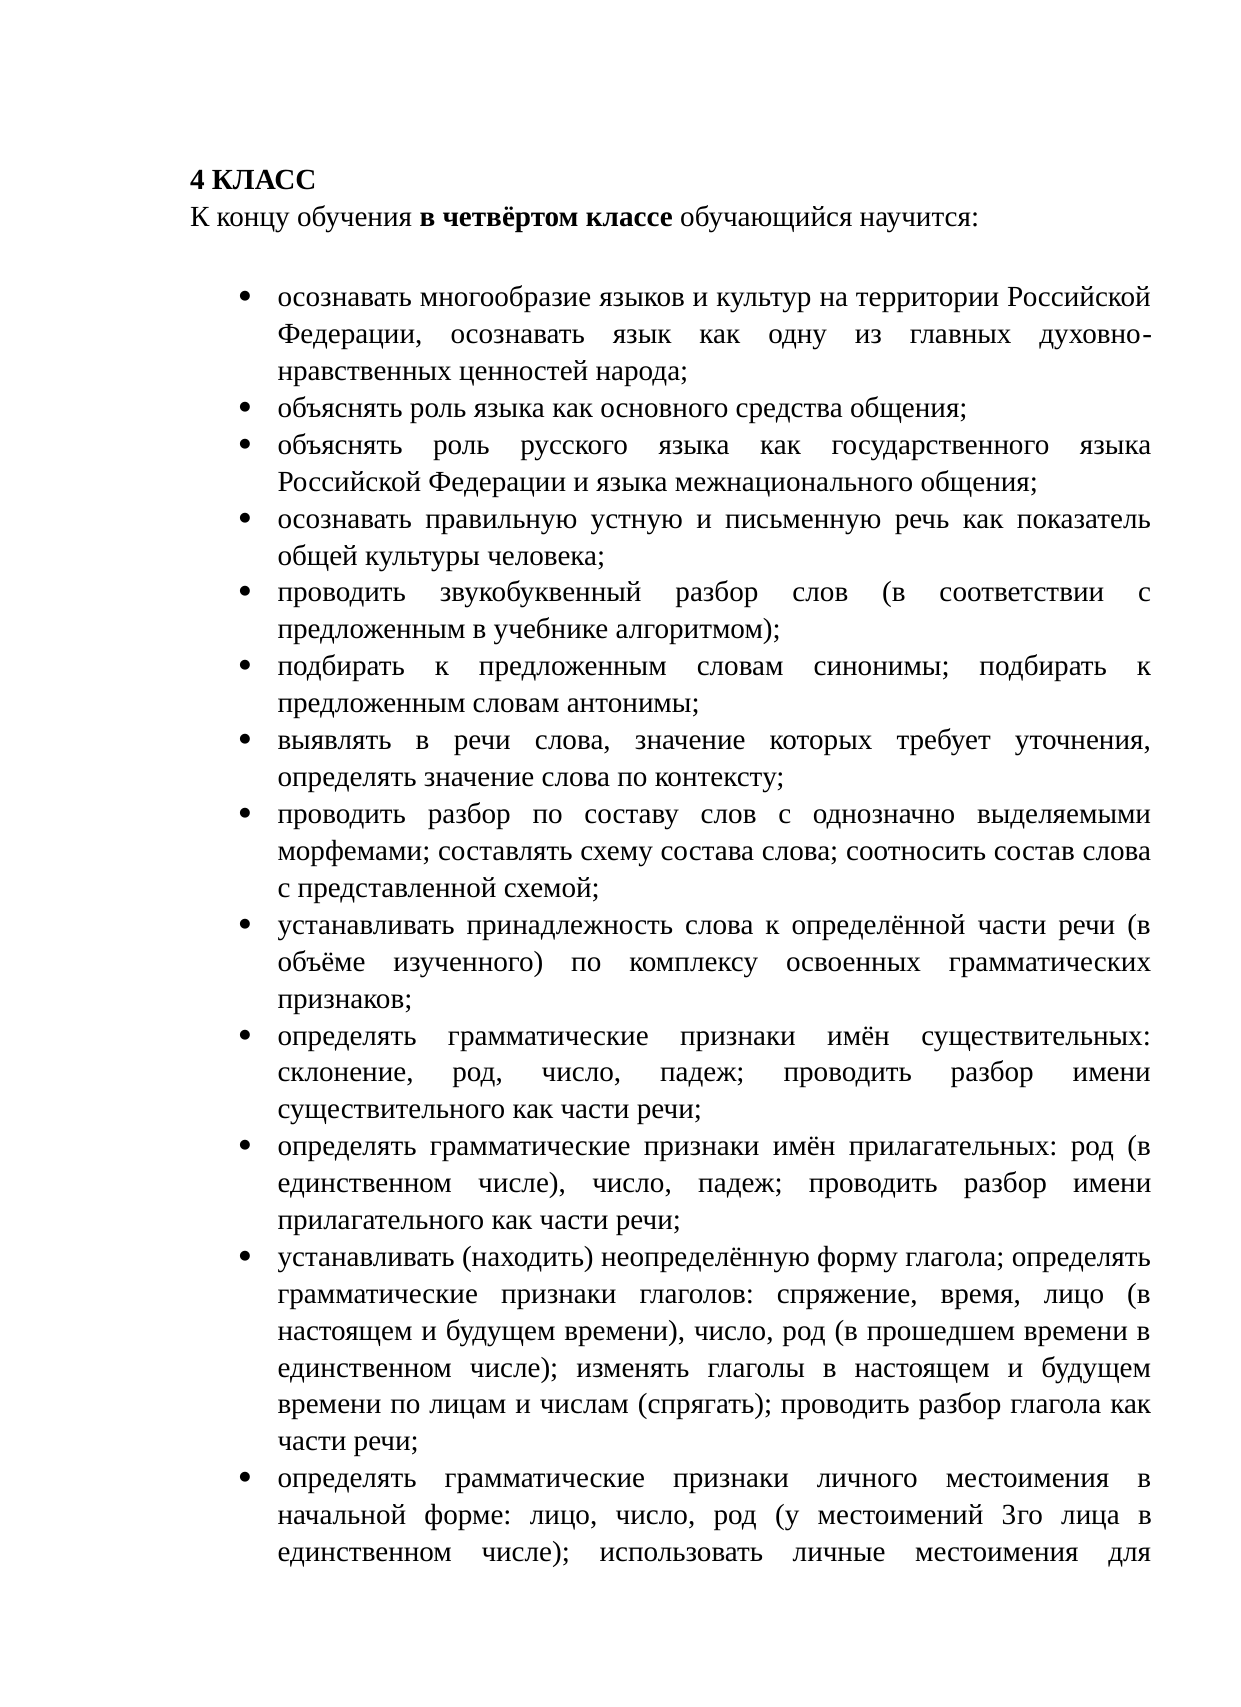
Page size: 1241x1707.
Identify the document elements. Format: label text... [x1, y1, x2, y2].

list выявлять в речи слова, значение которых требует уточнения, определять значение слова по контексту; [240, 722, 1152, 793]
list определять грамматические признаки личного местоимения в начальной форме: лицо, число, род (у местоимений 3­го лица в единственном числе); использовать личные местоимения для [240, 1460, 1152, 1568]
list осознавать правильную устную и письменную речь как показатель общей культуры человека; [240, 501, 1152, 571]
text К концу обучения в четвёртом классе обучающийся научится: [190, 199, 1152, 232]
list определять грамматические признаки имён существительных: склонение, род, число, падеж; проводить разбор имени существительного как части речи; [240, 1018, 1152, 1125]
list объяснять роль русского языка как государственного языка Российской Федерации и языка межнационального общения; [240, 427, 1152, 497]
text 4 КЛАСС [190, 162, 1152, 195]
list осознавать многообразие языков и культур на территории Российской Федерации, осознавать язык как одну из главных духовно­нравственных ценностей народа; [240, 279, 1152, 387]
list подбирать к предложенным словам синонимы; подбирать к предложенным словам антонимы; [240, 648, 1152, 719]
list устанавливать (находить) неопределённую форму глагола; определять грамматические признаки глаголов: спряжение, время, лицо (в настоящем и будущем времени), число, род (в прошедшем времени в единственном числе); изменять глаголы в настоящем и будущем времени по лицам и числам (спрягать); проводить разбор глагола как части речи; [240, 1239, 1152, 1457]
list объяснять роль языка как основного средства общения; [240, 390, 1152, 423]
list проводить разбор по составу слов с однозначно выделяемыми морфемами; составлять схему состава слова; соотносить состав слова с представленной схемой; [240, 796, 1152, 903]
list проводить звуко­буквенный разбор слов (в соответствии с предложенным в учебнике алгоритмом); [240, 574, 1152, 645]
list определять грамматические признаки имён прилагательных: род (в единственном числе), число, падеж; проводить разбор имени прилагательного как части речи; [240, 1128, 1152, 1236]
list устанавливать принадлежность слова к определённой части речи (в объёме изученного) по комплексу освоенных грамматических признаков; [240, 907, 1152, 1014]
